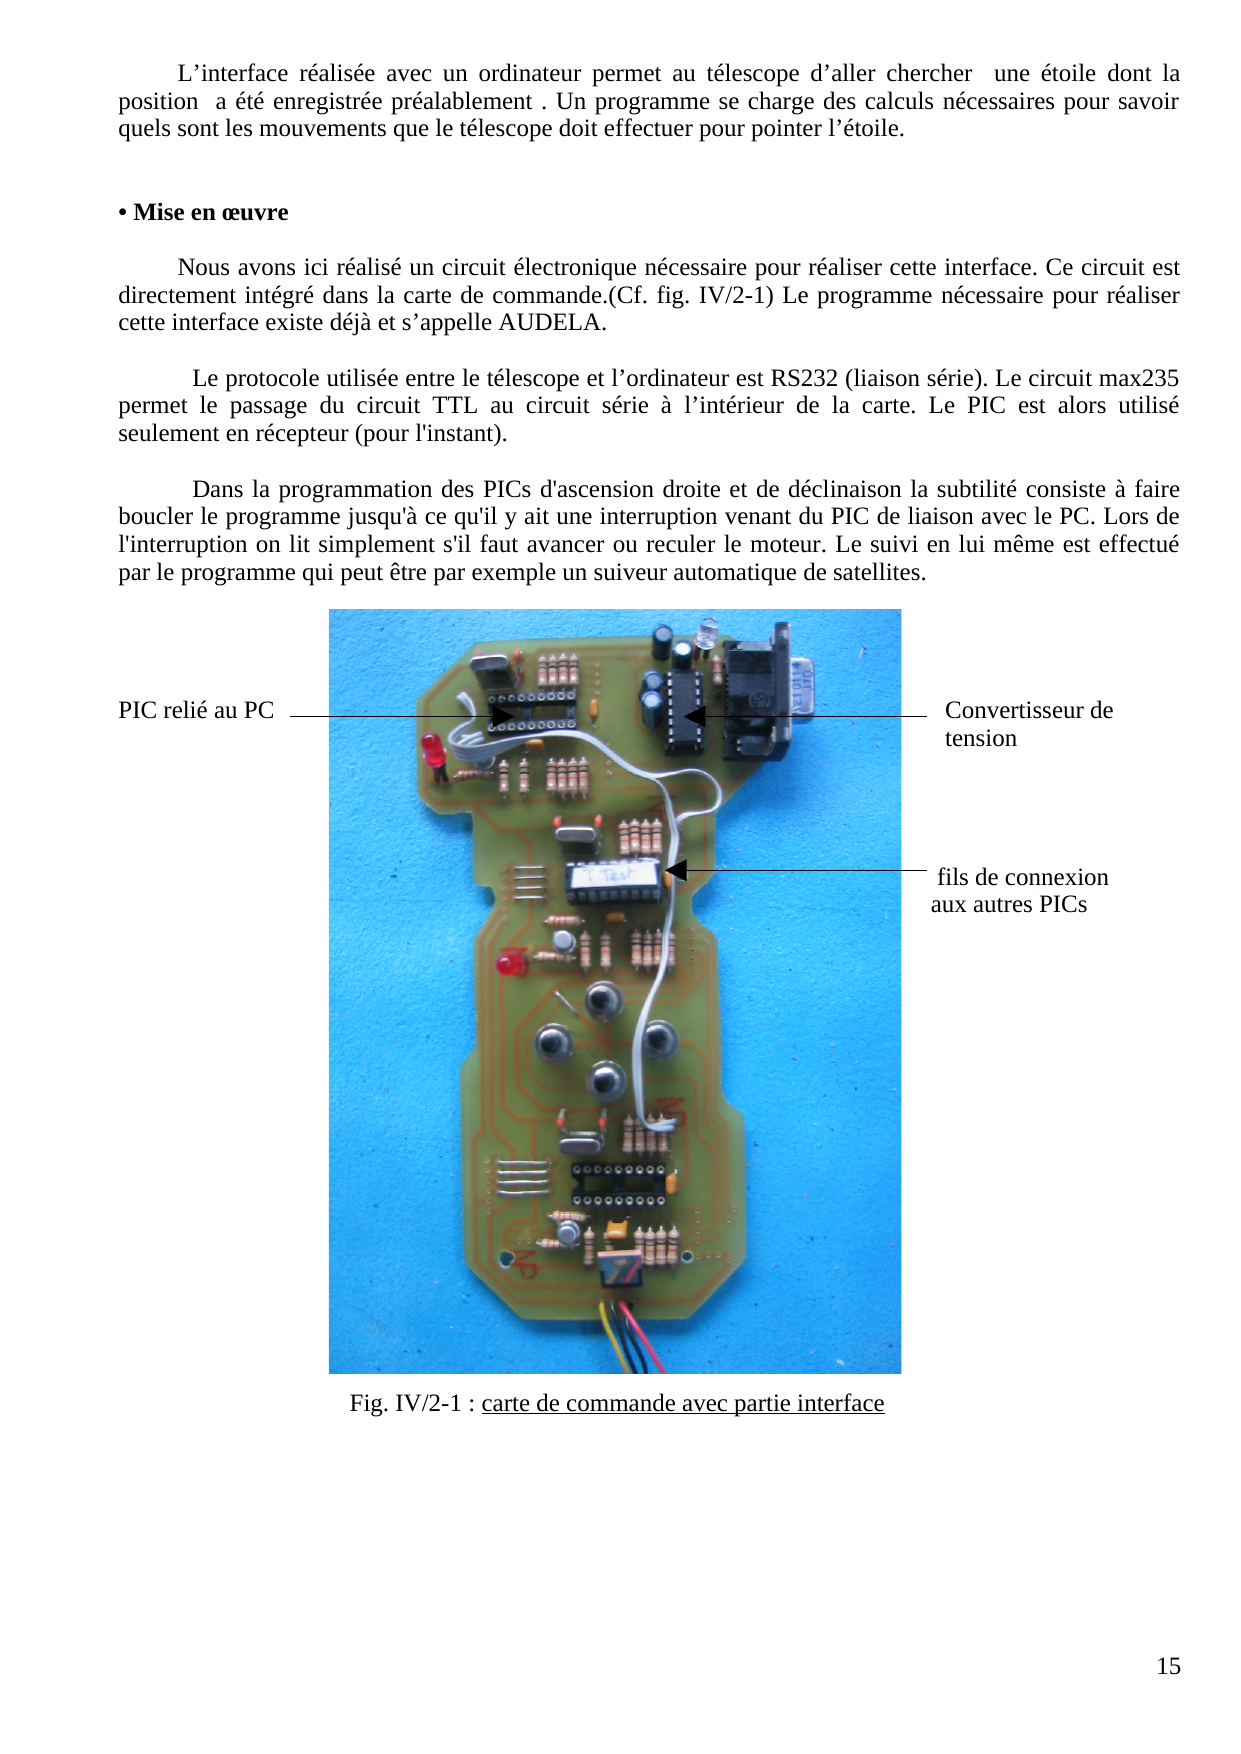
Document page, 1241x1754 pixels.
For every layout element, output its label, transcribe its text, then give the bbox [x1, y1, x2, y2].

text aux autres PICs [903, 890, 1181, 918]
text L’interface réalisée avec un ordinateur permet au télescope d’aller chercher une étoile dont la position a été enregistrée préalablement . Un programme se charge des calculs nécessaires pour savoir quels sont les mouvements que le télescope doit effectuer pour pointer l’étoile. [118, 59, 1181, 142]
text fils de connexion [903, 863, 1181, 890]
text [118, 724, 327, 752]
text Fig. IV/2-1 : carte de commande avec partie interface [118, 1389, 1181, 1417]
text Dans la programmation des PICs d'ascension droite et de déclinaison la subtilité consiste à faire boucler le programme jusqu'à ce qu'il y ait une interruption venant du PIC de liaison avec le PC. Lors de l'interruption on lit simplement s'il faut avancer ou reculer le moteur. Le suivi en lui même est effectué par le programme qui peut être par exemple un suiveur automatique de satellites. [118, 475, 1181, 586]
picture [328, 609, 902, 1374]
text tension [903, 724, 1181, 752]
text [118, 890, 327, 918]
text • Mise en œuvre [118, 198, 1181, 225]
text Le protocole utilisée entre le télescope et l’ordinateur est RS232 (liaison série). Le circuit max235 permet le passage du circuit TTL au circuit série à l’intérieur de la carte. Le PIC est alors utilisé seulement en récepteur (pour l'instant). [118, 364, 1181, 447]
text Nous avons ici réalisé un circuit électronique nécessaire pour réaliser cette interface. Ce circuit est directement intégré dans la carte de commande.(Cf. fig. IV/2-1) Le programme nécessaire pour réaliser cette interface existe déjà et s’appelle AUDELA. [118, 253, 1181, 336]
text [118, 863, 327, 890]
text PIC relié au PC [118, 696, 327, 724]
text Convertisseur de [903, 696, 1181, 724]
